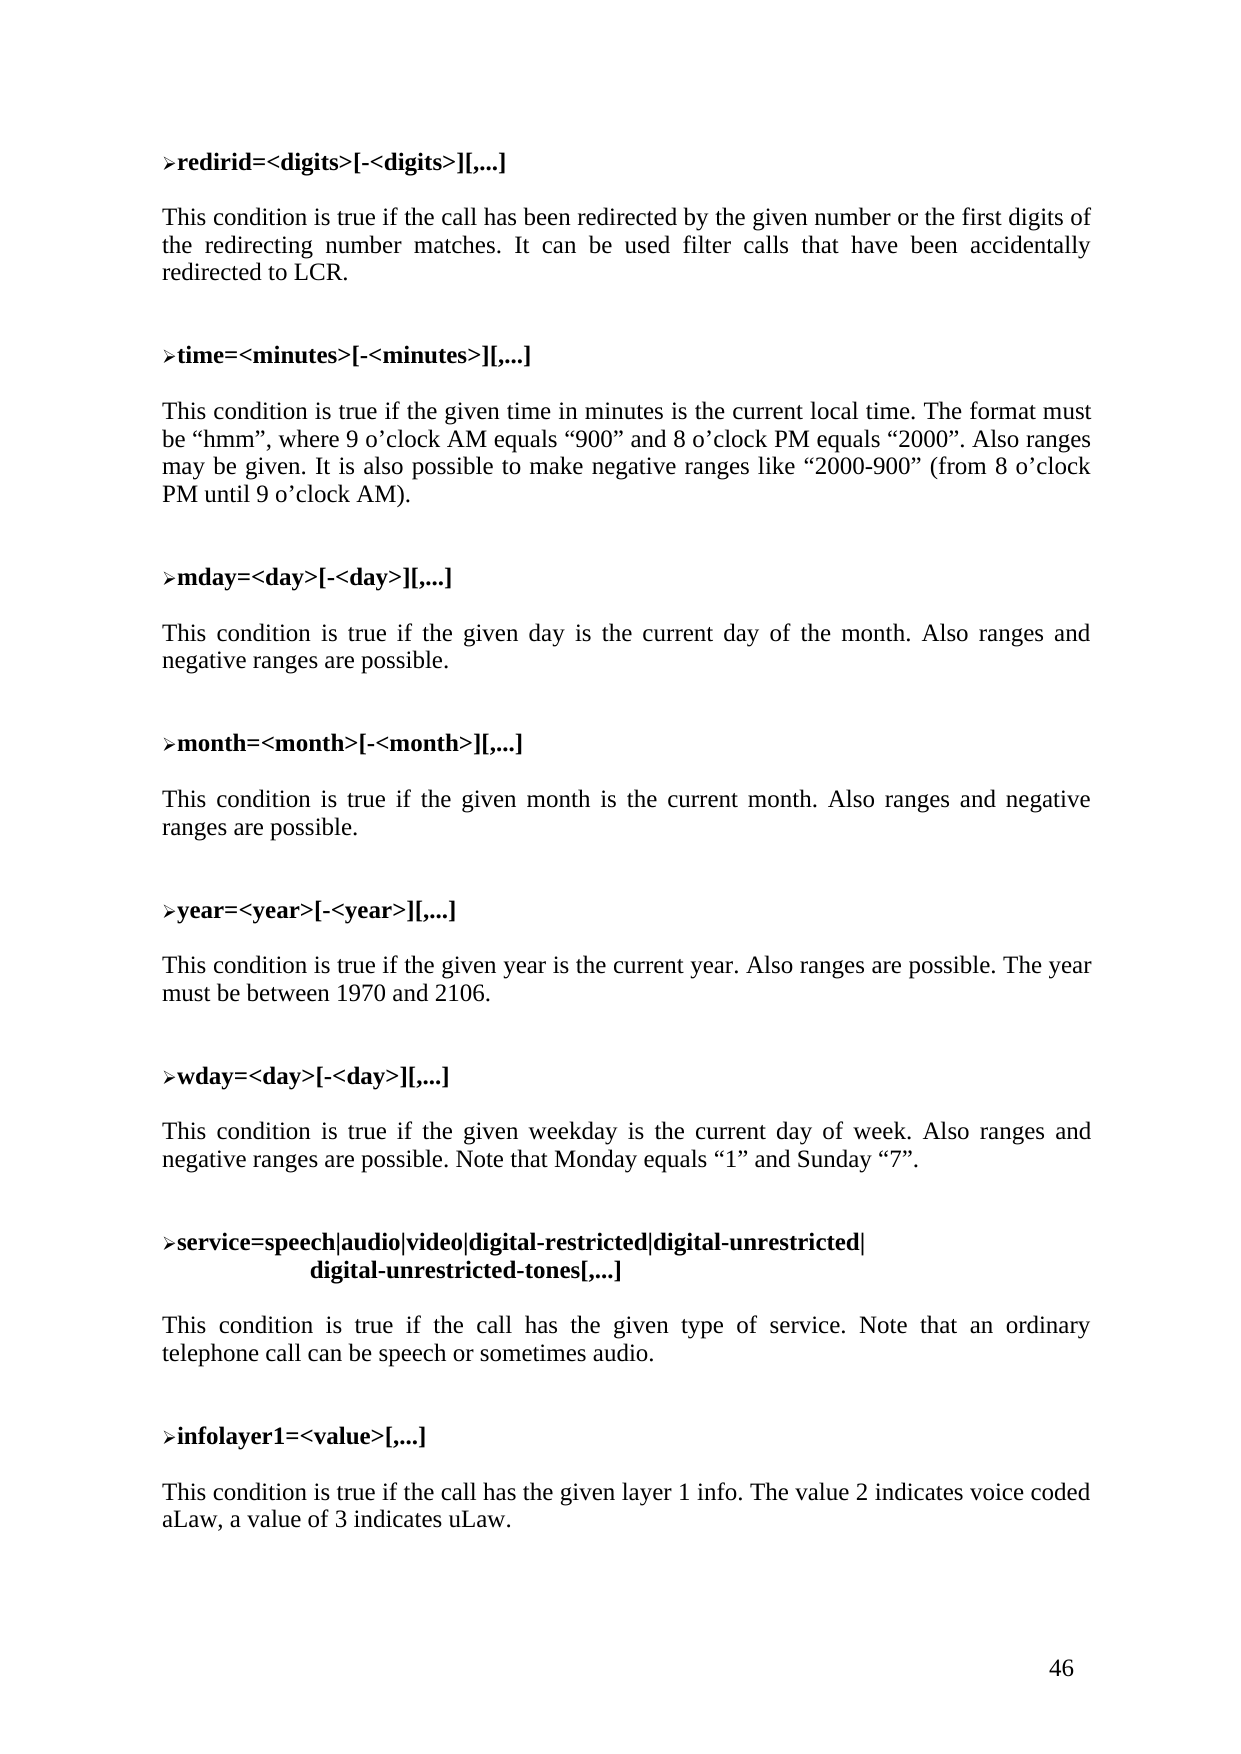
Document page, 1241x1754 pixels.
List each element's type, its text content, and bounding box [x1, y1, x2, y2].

list mday=<day>[-<day>][,...] [162, 563, 1092, 591]
text This condition is true if the given weekday is the current day of week. Also ranges and negative ranges are possible. Note that Monday equals “1” and Sunday “7”. [162, 1117, 1092, 1173]
list digital-unrestricted-tones[,...] [162, 1256, 1092, 1284]
text This condition is true if the given day is the current day of the month. Also ranges and negative ranges are possible. [162, 619, 1092, 674]
text This condition is true if the call has the given type of service. Note that an ordinary telephone call can be speech or sometimes audio. [162, 1311, 1092, 1367]
list wday=<day>[-<day>][,...] [162, 1062, 1092, 1090]
list redirid=<digits>[-<digits>][,...] [162, 148, 1092, 175]
list month=<month>[-<month>][,...] [162, 729, 1092, 757]
text This condition is true if the given time in minutes is the current local time. The format must be “hmm”, where 9 o’clock AM equals “900” and 8 o’clock PM equals “2000”. Also ranges may be given. It is also possible to make negative ranges like “2000-900” (from 8 o’clock PM until 9 o’clock AM). [162, 397, 1092, 508]
list infolayer1=<value>[,...] [162, 1422, 1092, 1450]
text This condition is true if the given year is the current year. Also ranges are possible. The year must be between 1970 and 2106. [162, 951, 1092, 1007]
text This condition is true if the call has the given layer 1 info. The value 2 indicates voice coded aLaw, a value of 3 indicates uLaw. [162, 1478, 1092, 1533]
text This condition is true if the call has been redirected by the given number or the first digits of the redirecting number matches. It can be used filter calls that have been accidentally redirected to LCR. [162, 203, 1092, 286]
list year=<year>[-<year>][,...] [162, 896, 1092, 923]
list service=speech|audio|video|digital-restricted|digital-unrestricted| [162, 1228, 1092, 1256]
list time=<minutes>[-<minutes>][,...] [162, 342, 1092, 369]
text This condition is true if the given month is the current month. Also ranges and negative ranges are possible. [162, 785, 1092, 840]
